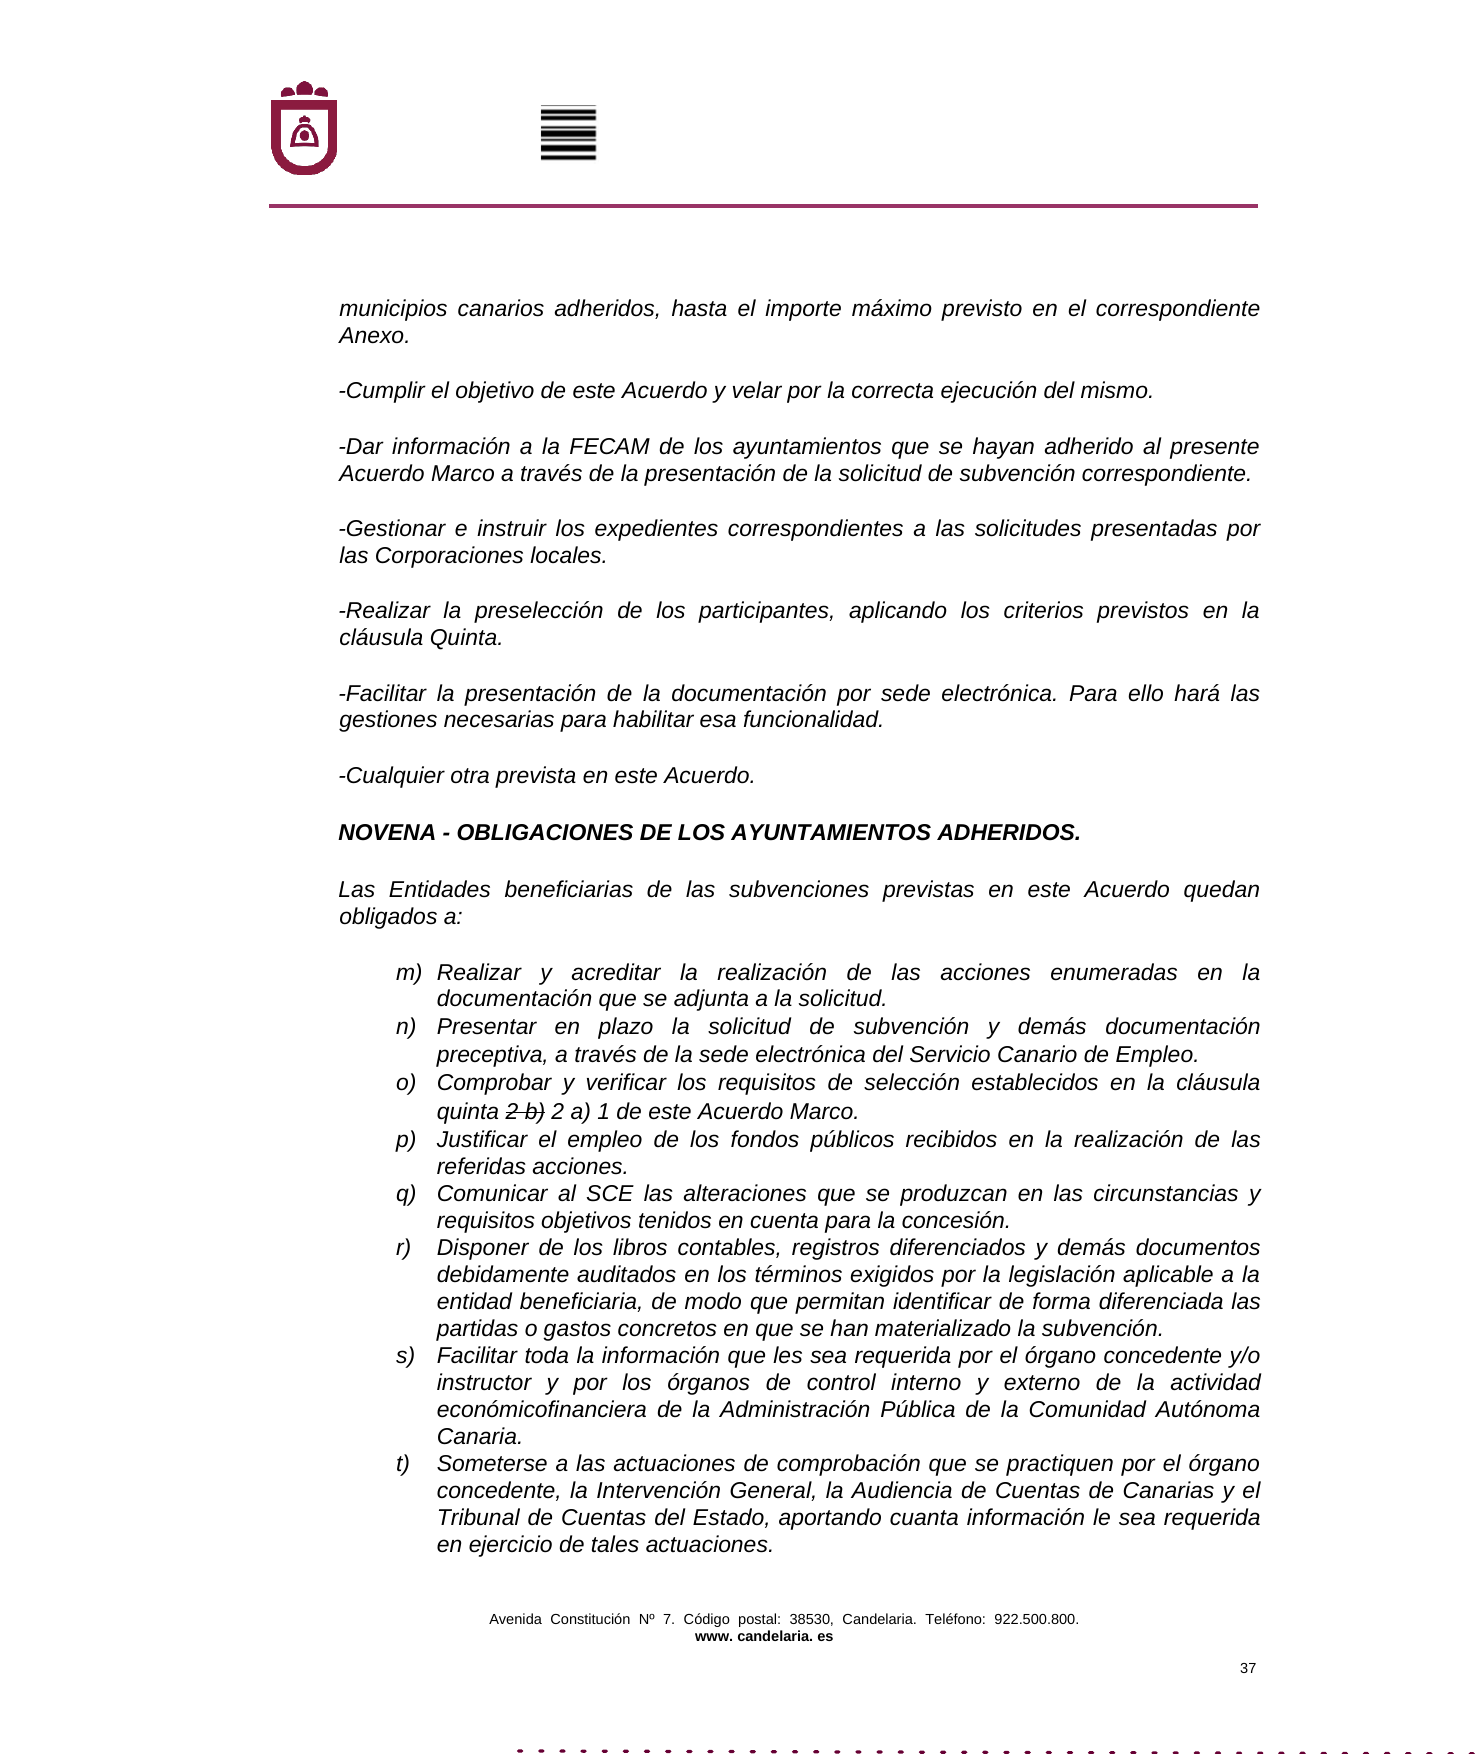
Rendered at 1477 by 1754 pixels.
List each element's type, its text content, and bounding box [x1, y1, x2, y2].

list Someterse a las actuaciones de comprobación que se practiquen por el órgano concedente, la Intervención General, la Audiencia de Cuentas de Canarias y el Tribunal de Cuentas del Estado, aportando cuanta información le sea requerida en ejercicio de tales actuaciones. [396, 1450, 1263, 1557]
text municipios canarios adheridos, hasta el importe máximo previsto en el correspondiente Anexo. [338, 295, 1263, 348]
text -Realizar la preselección de los participantes, aplicando los criterios previstos en la cláusula Quinta. [338, 597, 1263, 651]
list Comprobar y verificar los requisitos de selección establecidos en la cláusula quinta 2 b) 2 a) 1 de este Acuerdo Marco. [396, 1069, 1263, 1125]
text -Dar información a la FECAM de los ayuntamientos que se hayan adherido al presente Acuerdo Marco a través de la presentación de la solicitud de subvención correspondiente. [338, 433, 1263, 486]
list Justificar el empleo de los fondos públicos recibidos en la realización de las referidas acciones. [396, 1126, 1263, 1179]
list Presentar en plazo la solicitud de subvención y demás documentación preceptiva, a través de la sede electrónica del Servicio Canario de Empleo. [396, 1013, 1263, 1068]
text NOVENA - OBLIGACIONES DE LOS AYUNTAMIENTOS ADHERIDOS. [338, 817, 1264, 846]
text Las Entidades beneficiarias de las subvenciones previstas en este Acuerdo quedan obligados a: [338, 876, 1263, 929]
list Comunicar al SCE las alteraciones que se produzcan en las circunstancias y requisitos objetivos tenidos en cuenta para la concesión. [396, 1180, 1263, 1233]
text -Cumplir el objetivo de este Acuerdo y velar por la correcta ejecución del mismo. [338, 377, 1263, 404]
text -Cualquier otra prevista en este Acuerdo. [338, 762, 1263, 788]
list Disponer de los libros contables, registros diferenciados y demás documentos debidamente auditados en los términos exigidos por la legislación aplicable a la entidad beneficiaria, de modo que permitan identificar de forma diferenciada las partidas o gastos concretos en que se han materializado la subvención. [396, 1234, 1263, 1341]
text -Gestionar e instruir los expedientes correspondientes a las solicitudes presentadas por las Corporaciones locales. [338, 515, 1263, 568]
list Realizar y acreditar la realización de las acciones enumeradas en la documentación que se adjunta a la solicitud. [396, 958, 1263, 1012]
list Facilitar toda la información que les sea requerida por el órgano concedente y/o instructor y por los órganos de control interno y externo de la actividad económicofinanciera de la Administración Pública de la Comunidad Autónoma Canaria. [396, 1342, 1263, 1449]
text -Facilitar la presentación de la documentación por sede electrónica. Para ello hará las gestiones necesarias para habilitar esa funcionalidad. [338, 679, 1263, 733]
